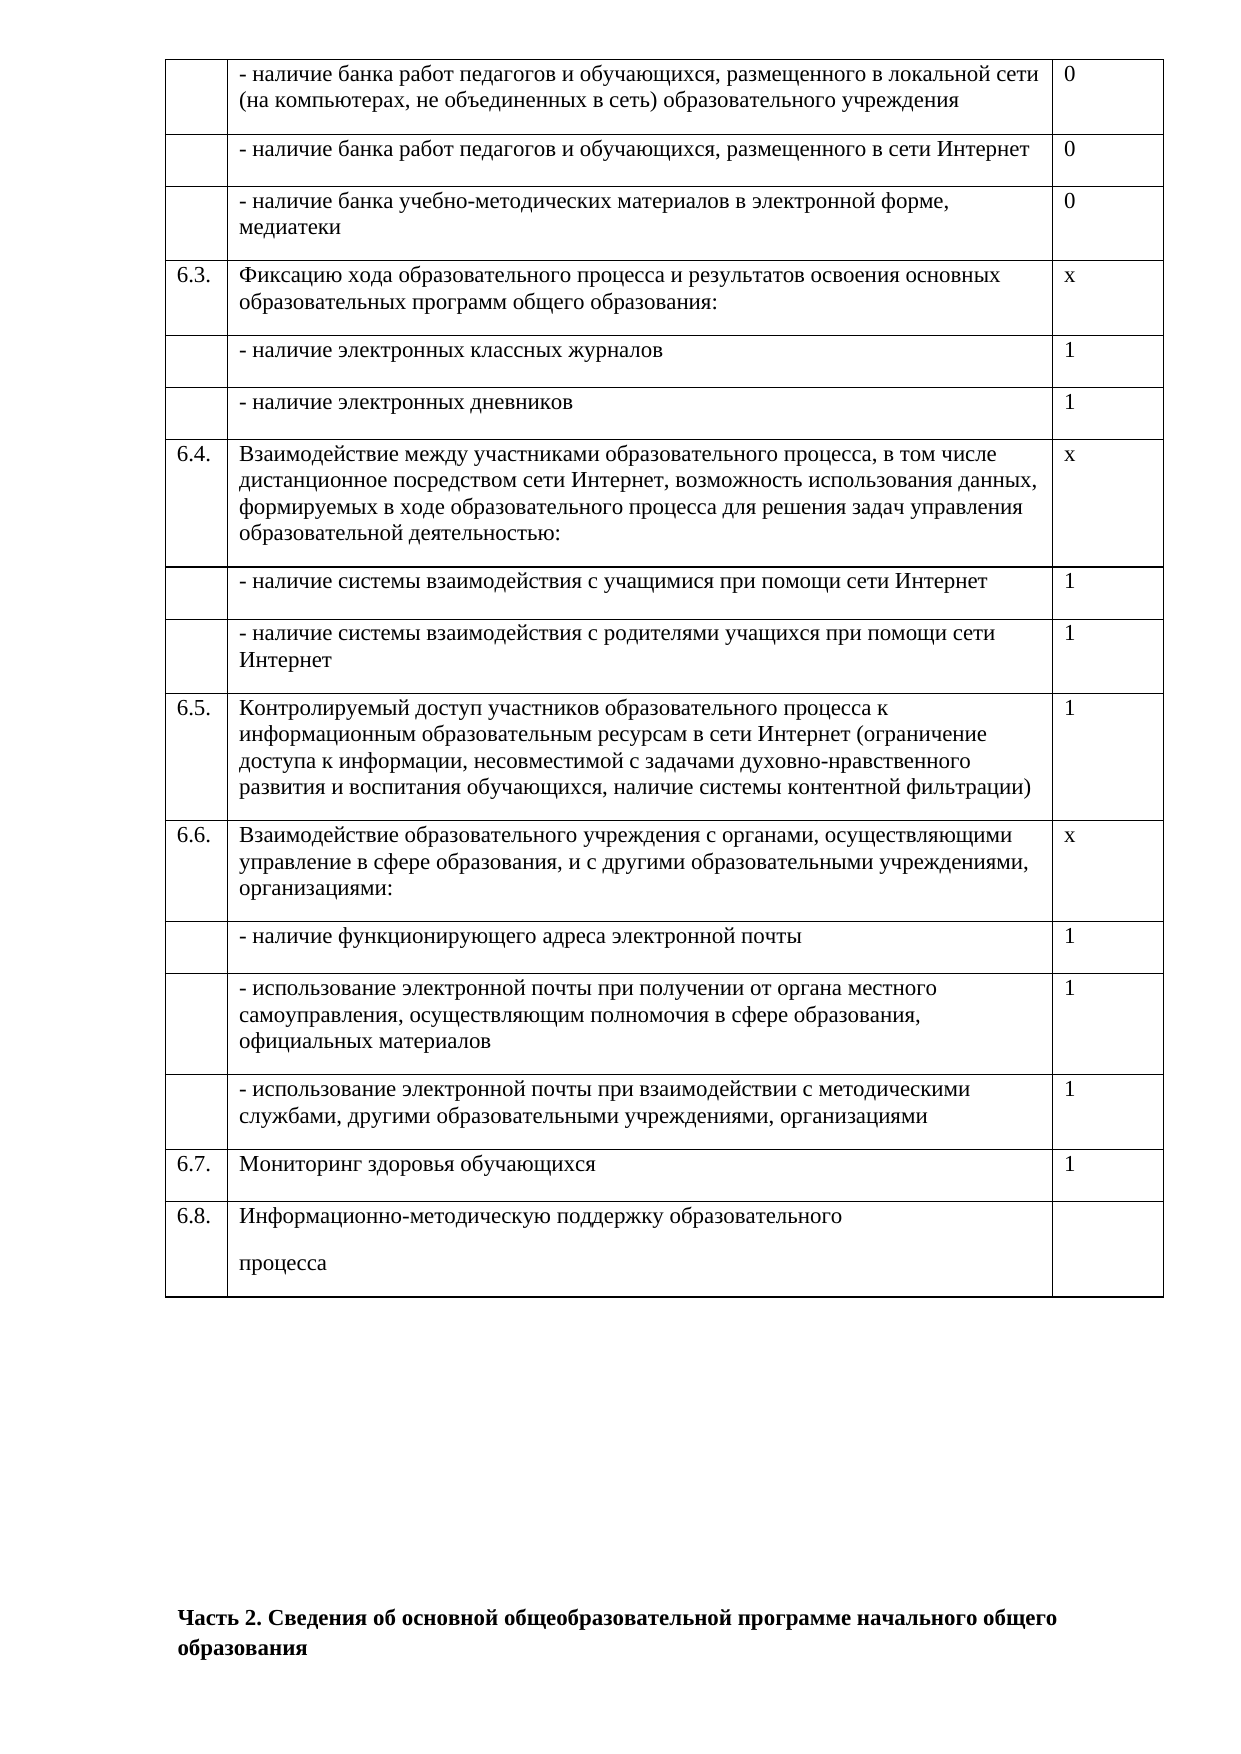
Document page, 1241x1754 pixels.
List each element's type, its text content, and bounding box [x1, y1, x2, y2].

table_cell 1 [1053, 694, 1163, 820]
table_cell - наличие банка работ педагогов и обучающихся, размещенного в сети Интернет [228, 135, 1052, 186]
table_cell 1 [1053, 388, 1163, 439]
table_cell 6.7. [166, 1150, 227, 1201]
table_cell 6.4. [166, 440, 227, 566]
table_cell 0 [1053, 135, 1163, 186]
table_cell 1 [1053, 336, 1163, 387]
table_cell х [1053, 261, 1163, 335]
table_cell Информационно-методическую поддержку образовательного процесса [228, 1202, 1052, 1296]
table_cell - наличие системы взаимодействия с учащимися при помощи сети Интернет [228, 568, 1052, 618]
table_cell 1 [1053, 974, 1163, 1074]
table_cell [166, 388, 227, 439]
table_cell х [1053, 440, 1163, 566]
table_cell [166, 1075, 227, 1149]
table_cell Фиксацию хода образовательного процесса и результатов освоения основных образовательных программ общего образования: [228, 261, 1052, 335]
table_cell - наличие банка работ педагогов и обучающихся, размещенного в локальной сети (на компьютерах, не объединенных в сеть) образовательного учреждения [228, 60, 1052, 134]
table_cell - использование электронной почты при получении от органа местного самоуправления, осуществляющим полномочия в сфере образования, официальных материалов [228, 974, 1052, 1074]
table_cell - использование электронной почты при взаимодействии с методическими службами, другими образовательными учреждениями, организациями [228, 1075, 1052, 1149]
table_cell - наличие электронных дневников [228, 388, 1052, 439]
table_cell - наличие функционирующего адреса электронной почты [228, 922, 1052, 973]
table_cell Взаимодействие образовательного учреждения с органами, осуществляющими управление в сфере образования, и с другими образовательными учреждениями, организациями: [228, 821, 1052, 921]
table_cell [166, 922, 227, 973]
table_cell 1 [1053, 1150, 1163, 1201]
table_cell 6.3. [166, 261, 227, 335]
table_cell [166, 60, 227, 134]
table_cell 6.8. [166, 1202, 227, 1296]
table_cell Мониторинг здоровья обучающихся [228, 1150, 1052, 1201]
table_cell [166, 620, 227, 693]
table_cell - наличие банка учебно-методических материалов в электронной форме, медиатеки [228, 187, 1052, 260]
table_cell 6.5. [166, 694, 227, 820]
table_cell 6.6. [166, 821, 227, 921]
table_cell - наличие электронных классных журналов [228, 336, 1052, 387]
table_cell - наличие системы взаимодействия с родителями учащихся при помощи сети Интернет [228, 620, 1052, 693]
table_cell Контролируемый доступ участников образовательного процесса к информационным образовательным ресурсам в сети Интернет (ограничение доступа к информации, несовместимой с задачами духовно-нравственного развития и воспитания обучающихся, наличие системы контентной фильтрации) [228, 694, 1052, 820]
table_cell [166, 187, 227, 260]
table_cell 1 [1053, 620, 1163, 693]
table_cell 1 [1053, 922, 1163, 973]
text Часть 2. Сведения об основной общеобразовательной программе начального общего образования [177, 1604, 1152, 1660]
table_cell х [1053, 821, 1163, 921]
table_cell 0 [1053, 60, 1163, 134]
table_cell [166, 568, 227, 618]
table_cell Взаимодействие между участниками образовательного процесса, в том числе дистанционное посредством сети Интернет, возможность использования данных, формируемых в ходе образовательного процесса для решения задач управления образовательной деятельностью: [228, 440, 1052, 566]
table_cell [166, 336, 227, 387]
table_cell [1053, 1202, 1163, 1296]
table_cell 1 [1053, 568, 1163, 618]
table_cell [166, 974, 227, 1074]
table_cell [166, 135, 227, 186]
table_cell 1 [1053, 1075, 1163, 1149]
table_cell 0 [1053, 187, 1163, 260]
